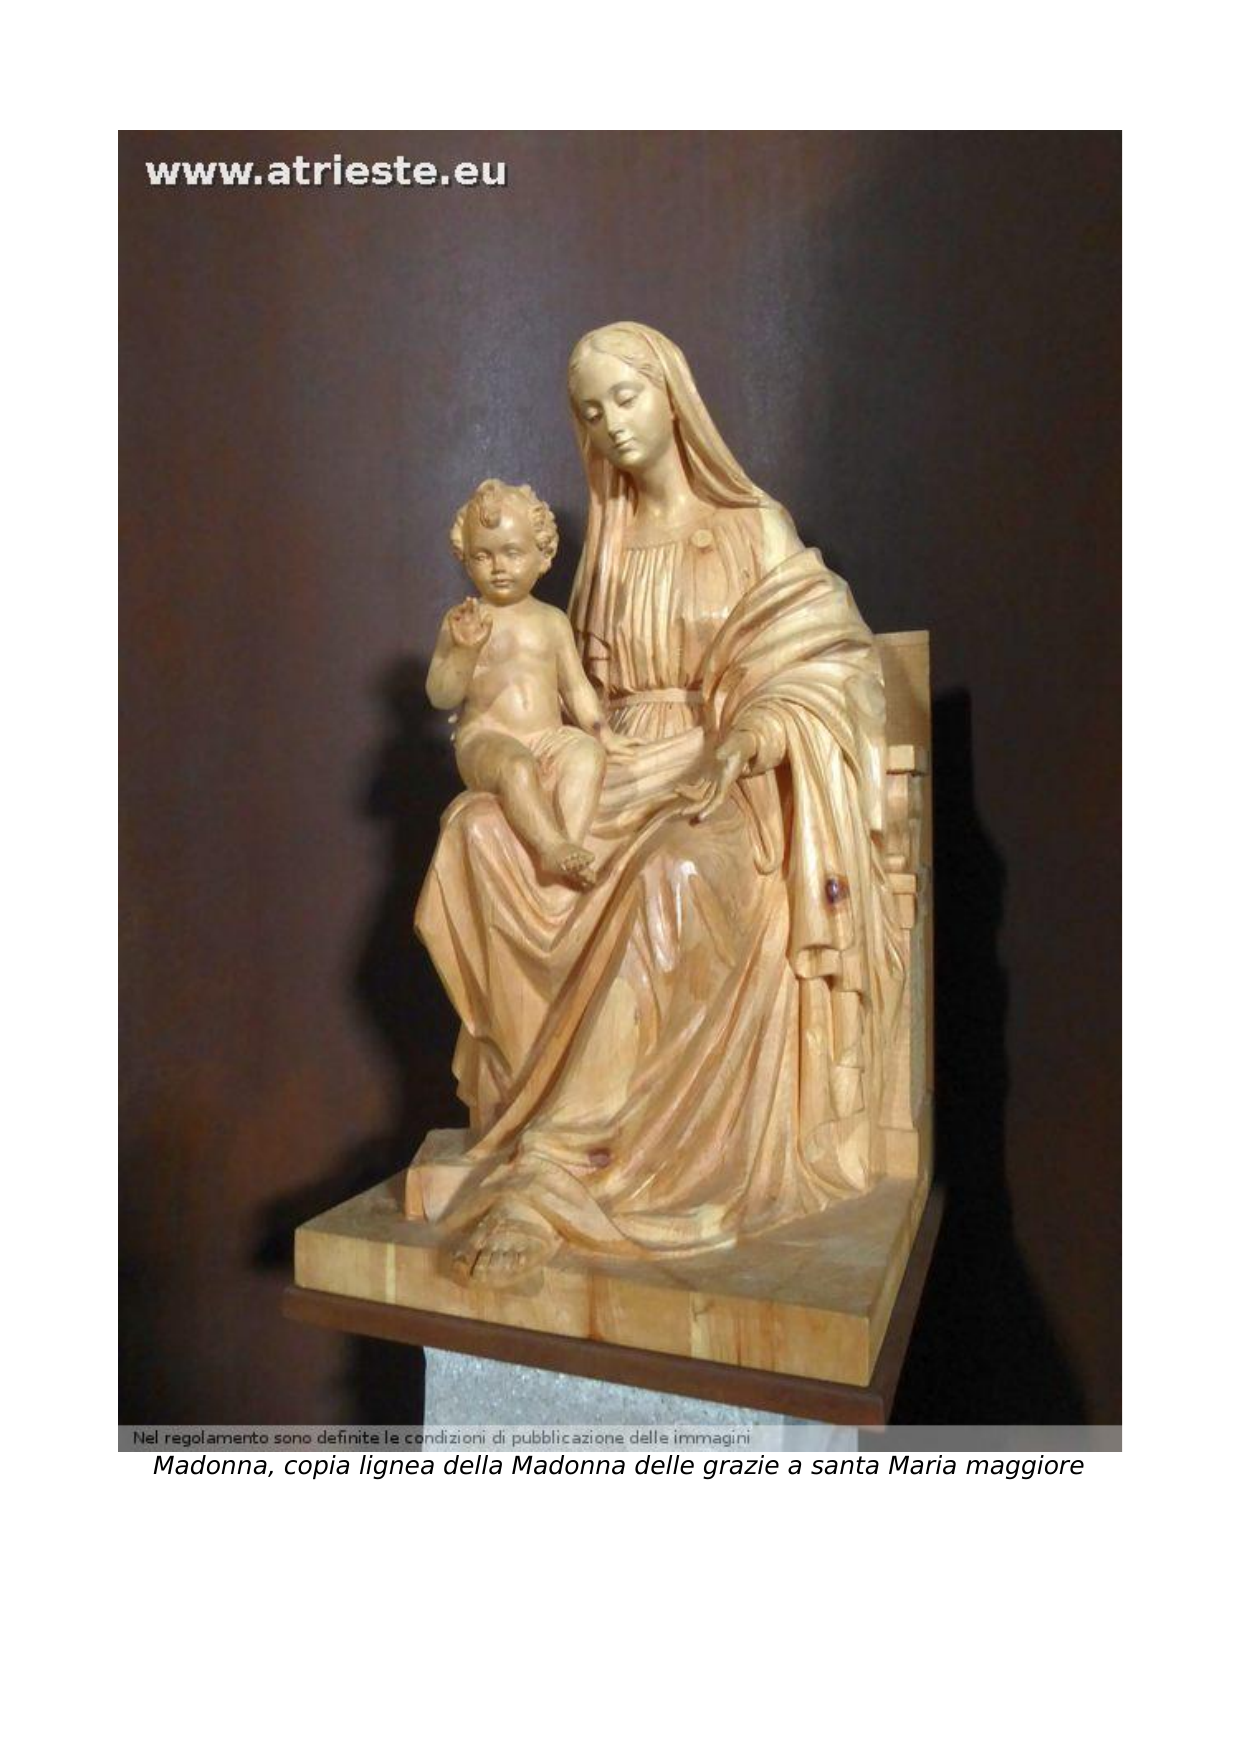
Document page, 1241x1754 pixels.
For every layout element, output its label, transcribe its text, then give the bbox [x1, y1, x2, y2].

picture [118, 130, 1123, 1452]
text Madonna, copia lignea della Madonna delle grazie a santa Maria maggiore [118, 1452, 1122, 1481]
